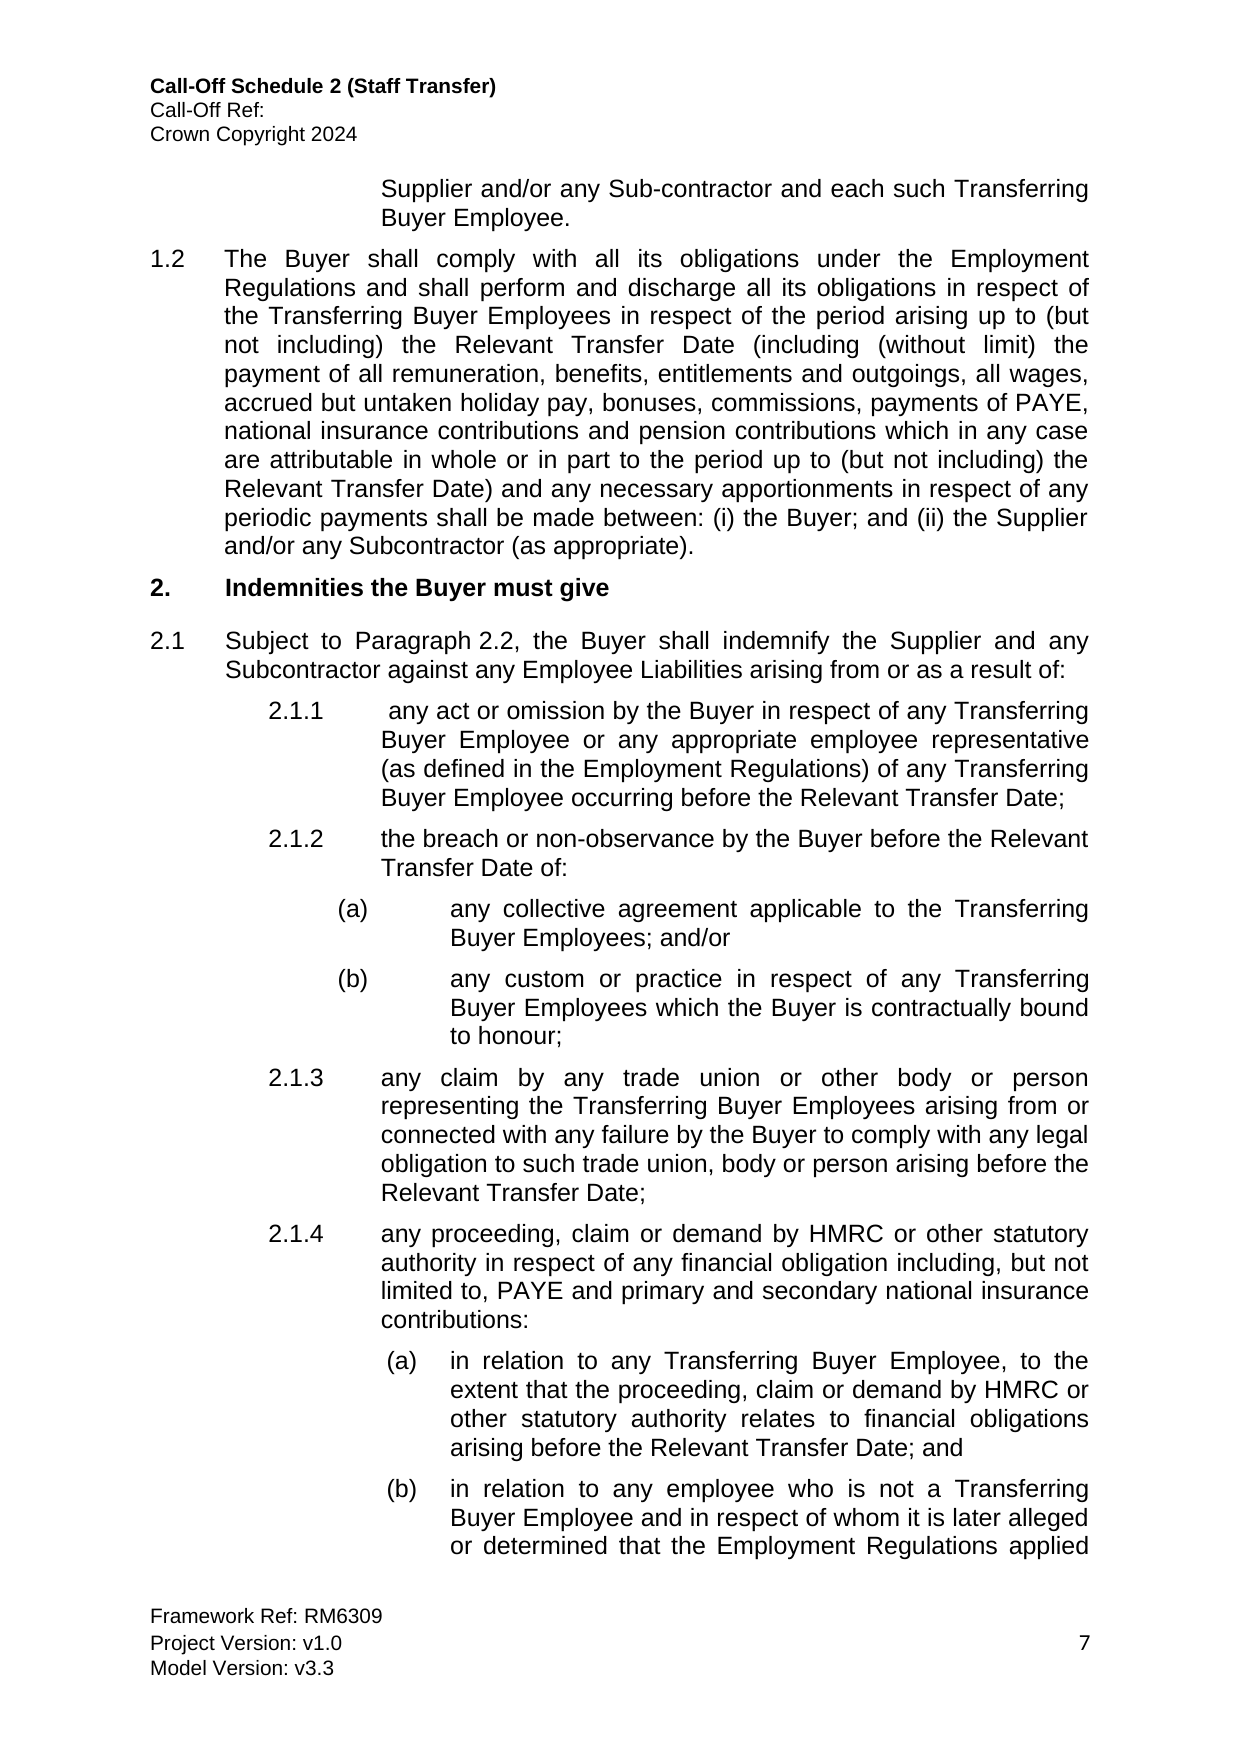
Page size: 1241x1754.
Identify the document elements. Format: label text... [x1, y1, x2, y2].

list Indemnities the Buyer must give [150, 572, 1090, 601]
list any proceeding, claim or demand by HMRC or other statutory authority in respect of any financial obligation including, but not limited to, PAYE and primary and secondary national insurance contributions: [268, 1219, 1090, 1334]
list The Buyer shall comply with all its obligations under the Employment Regulations and shall perform and discharge all its obligations in respect of the Transferring Buyer Employees in respect of the period arising up to (but not including) the Relevant Transfer Date (including (without limit) the payment of all remuneration, benefits, entitlements and outgoings, all wages, accrued but untaken holiday pay, bonuses, commissions, payments of PAYE, national insurance contributions and pension contributions which in any case are attributable in whole or in part to the period up to (but not including) the Relevant Transfer Date) and any necessary apportionments in respect of any periodic payments shall be made between: (i) the Buyer; and (ii) the Supplier and/or any Subcontractor (as appropriate). [150, 244, 1090, 560]
list any collective agreement applicable to the Transferring Buyer Employees; and/or [337, 894, 1090, 951]
list any act or omission by the Buyer in respect of any Transferring Buyer Employee or any appropriate employee representative (as defined in the Employment Regulations) of any Transferring Buyer Employee occurring before the Relevant Transfer Date; [268, 696, 1090, 811]
list in relation to any Transferring Buyer Employee, to the extent that the proceeding, claim or demand by HMRC or other statutory authority relates to financial obligations arising before the Relevant Transfer Date; and [386, 1346, 1090, 1461]
list Subject to Paragraph 2.2, the Buyer shall indemnify the Supplier and any Subcontractor against any Employee Liabilities arising from or as a result of: [150, 626, 1090, 684]
list any custom or practice in respect of any Transferring Buyer Employees which the Buyer is contractually bound to honour; [337, 964, 1090, 1050]
list in relation to any employee who is not a Transferring Buyer Employee and in respect of whom it is later alleged or determined that the Employment Regulations applied [386, 1474, 1090, 1560]
list the breach or non-observance by the Buyer before the Relevant Transfer Date of: [268, 824, 1090, 881]
list any claim by any trade union or other body or person representing the Transferring Buyer Employees arising from or connected with any failure by the Buyer to comply with any legal obligation to such trade union, body or person arising before the Relevant Transfer Date; [268, 1062, 1090, 1206]
list Supplier and/or any Sub-contractor and each such Transferring Buyer Employee. [268, 174, 1090, 231]
